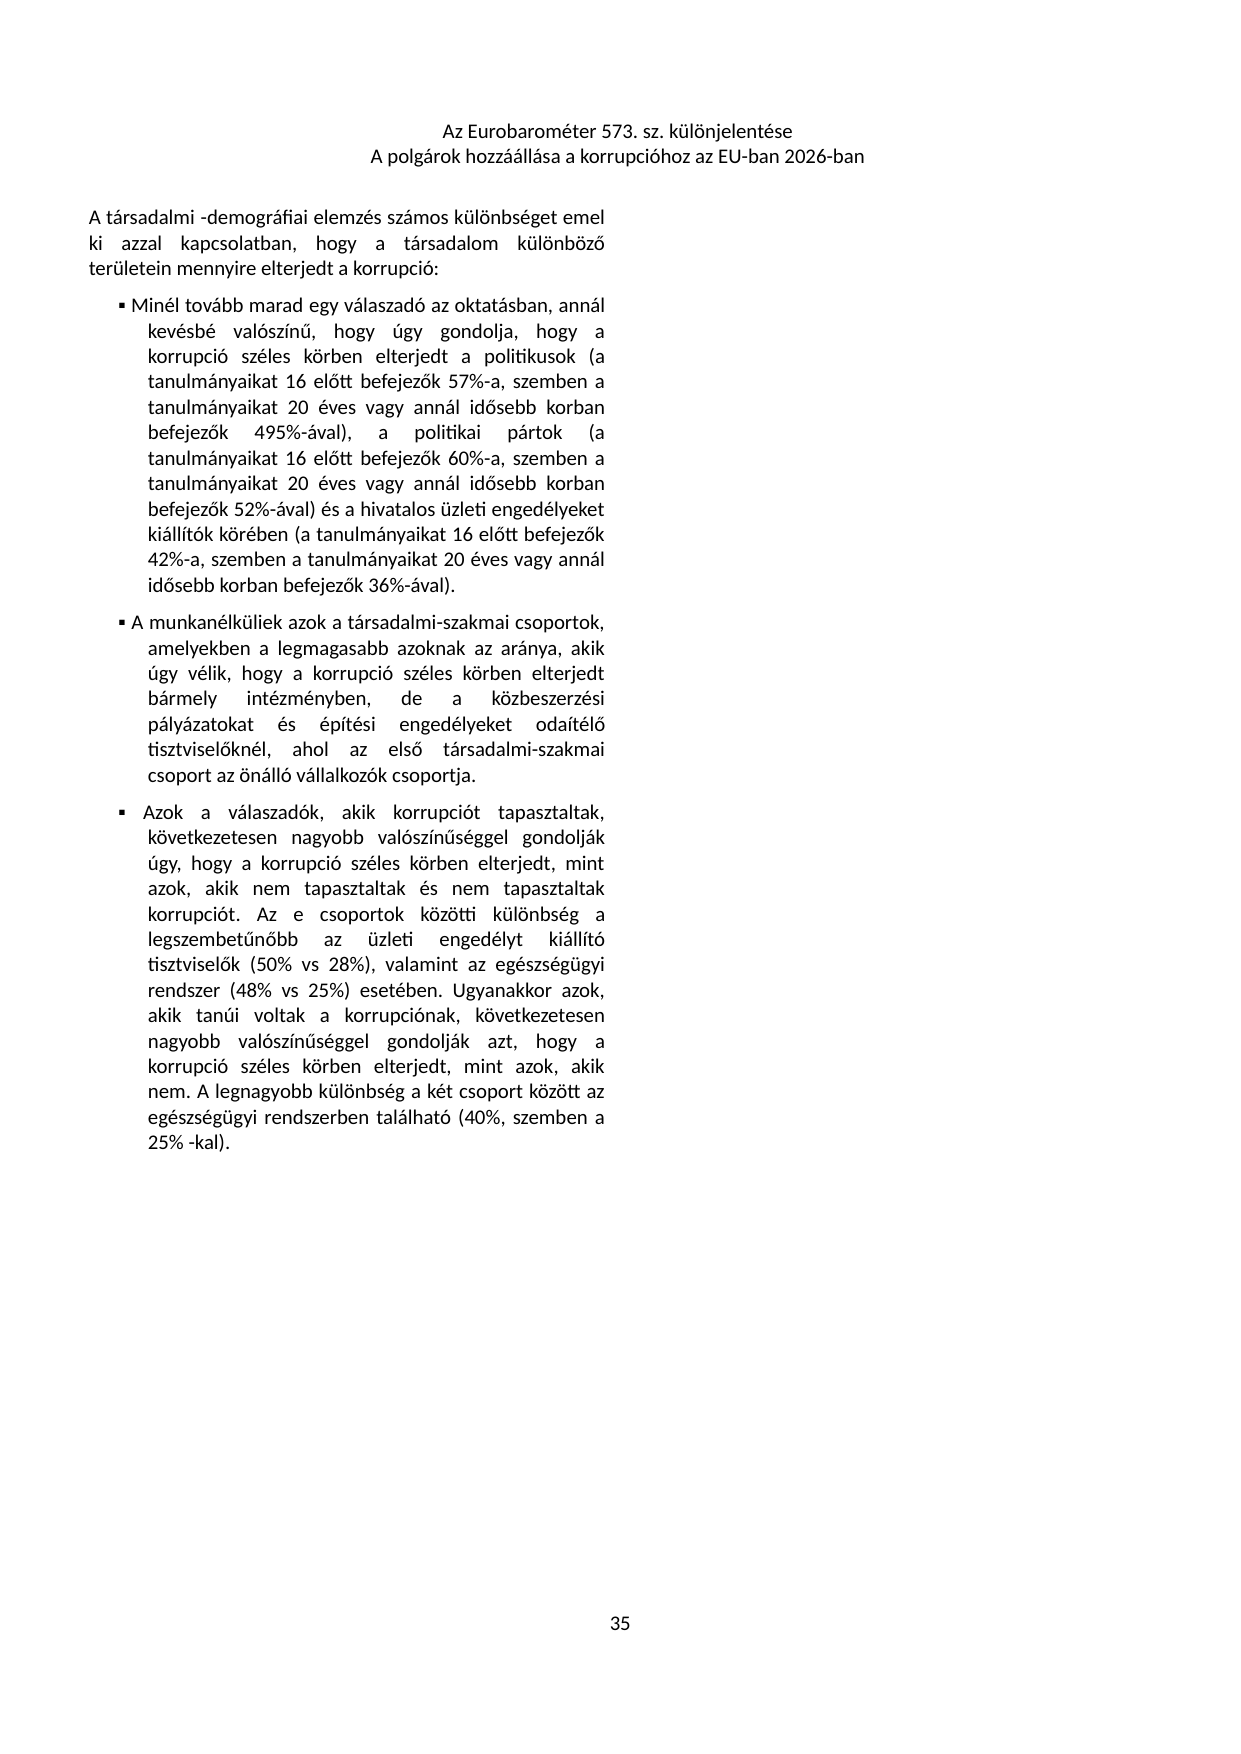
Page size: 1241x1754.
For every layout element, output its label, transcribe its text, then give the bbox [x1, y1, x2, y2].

text A társadalmi ‑demográfiai elemzés számos különbséget emel ki azzal kapcsolatban, hogy a társadalom különböző területein mennyire elterjedt a korrupció: [88, 204, 605, 281]
text ▪ A munkanélküliek azok a társadalmi-szakmai csoportok, amelyekben a legmagasabb azoknak az aránya, akik úgy vélik, hogy a korrupció széles körben elterjedt bármely intézményben, de a közbeszerzési pályázatokat és építési engedélyeket odaítélő tisztviselőknél, ahol az első társadalmi-szakmai csoport az önálló vállalkozók csoportja. [118, 609, 605, 787]
text ▪ Minél tovább marad egy válaszadó az oktatásban, annál kevésbé valószínű, hogy úgy gondolja, hogy a korrupció széles körben elterjedt a politikusok (a tanulmányaikat 16 előtt befejezők 57%-a, szemben a tanulmányaikat 20 éves vagy annál idősebb korban befejezők 495%-ával), a politikai pártok (a tanulmányaikat 16 előtt befejezők 60%-a, szemben a tanulmányaikat 20 éves vagy annál idősebb korban befejezők 52%-ával) és a hivatalos üzleti engedélyeket kiállítók körében (a tanulmányaikat 16 előtt befejezők 42%-a, szemben a tanulmányaikat 20 éves vagy annál idősebb korban befejezők 36%-ával). [118, 292, 605, 597]
text ▪ Azok a válaszadók, akik korrupciót tapasztaltak, következetesen nagyobb valószínűséggel gondolják úgy, hogy a korrupció széles körben elterjedt, mint azok, akik nem tapasztaltak és nem tapasztaltak korrupciót. Az e csoportok közötti különbség a legszembetűnőbb az üzleti engedélyt kiállító tisztviselők (50% vs 28%), valamint az egészségügyi rendszer (48% vs 25%) esetében. Ugyanakkor azok, akik tanúi voltak a korrupciónak, következetesen nagyobb valószínűséggel gondolják azt, hogy a korrupció széles körben elterjedt, mint azok, akik nem. A legnagyobb különbség a két csoport között az egészségügyi rendszerben található (40%, szemben a 25% -kal). [118, 799, 605, 1155]
